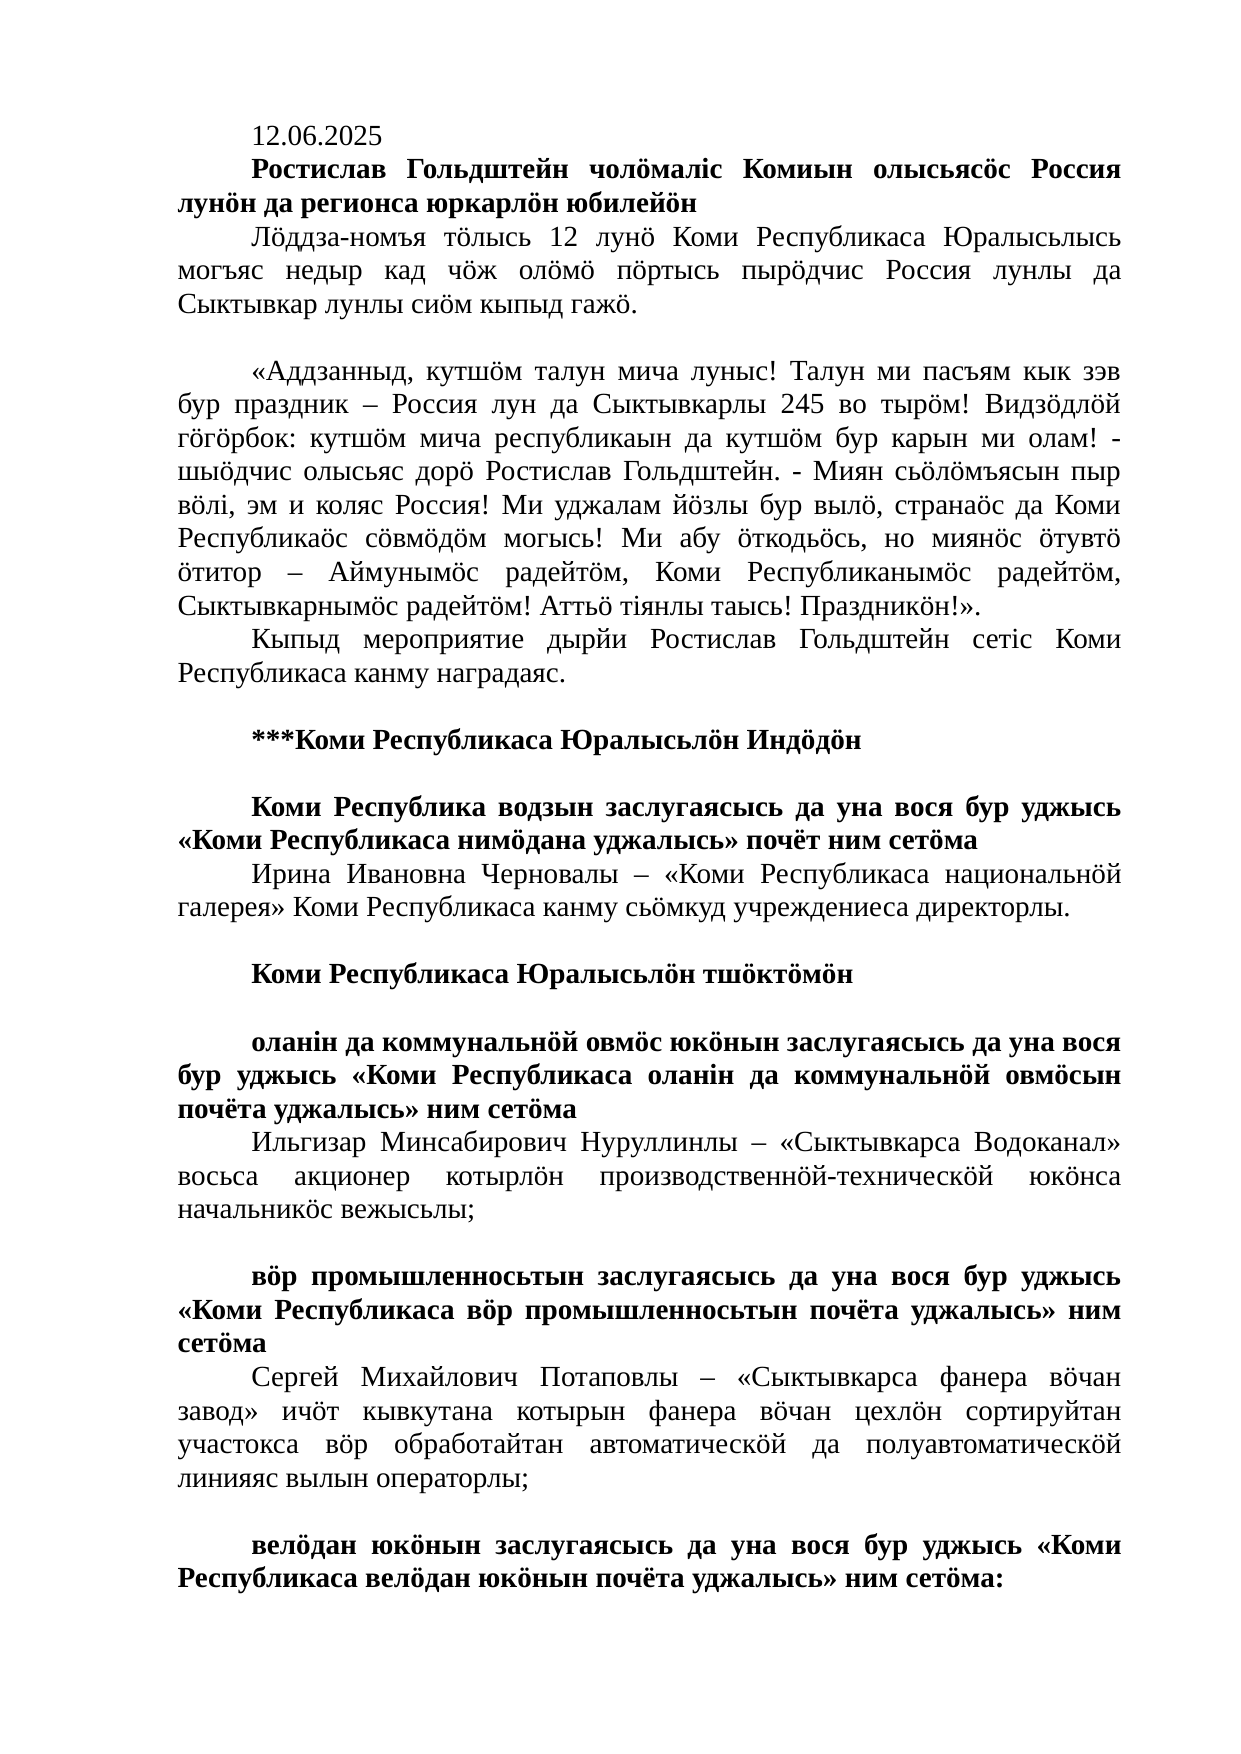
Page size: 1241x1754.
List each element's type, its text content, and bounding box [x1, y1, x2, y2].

text Сергей Михайлович Потаповлы – «Сыктывкарса фанера вӧчан завод» ичӧт кывкутана котырын фанера вӧчан цехлӧн сортируйтан участокса вӧр обработайтан автоматическӧй да полуавтоматическӧй линияяс вылын операторлы; [177, 1359, 1122, 1493]
text Кыпыд мероприятие дырйи Ростислав Гольдштейн сетіс Коми Республикаса канму наградаяс. [177, 621, 1122, 688]
text Коми Республикаса Юралысьлӧн тшӧктӧмӧн [177, 957, 1122, 990]
text ***Коми Республикаса Юралысьлӧн Индӧдӧн [177, 722, 1122, 755]
text «Аддзанныд, кутшӧм талун мича луныс! Талун ми пасъям кык зэв бур праздник – Россия лун да Сыктывкарлы 245 во тырӧм! Видзӧдлӧй гӧгӧрбок: кутшӧм мича республикаын да кутшӧм бур карын ми олам! - шыӧдчис олысьяс дорӧ Ростислав Гольдштейн. - Миян сьӧлӧмъясын пыр вӧлі, эм и коляс Россия! Ми уджалам йӧзлы бур вылӧ, странаӧс да Коми Республикаӧс сӧвмӧдӧм могысь! Ми абу ӧткодьӧсь, но миянӧс ӧтувтӧ ӧтитор – Аймунымӧс радейтӧм, Коми Республиканымӧс радейтӧм, Сыктывкарнымӧс радейтӧм! Аттьӧ тіянлы таысь! Праздникӧн!». [177, 353, 1122, 621]
text 12.06.2025 [177, 118, 1122, 152]
text Ильгизар Минсабирович Нуруллинлы – «Сыктывкарса Водоканал» восьса акционер котырлӧн производственнӧй-техническӧй юкӧнса начальникӧс вежысьлы; [177, 1124, 1122, 1225]
text вӧр промышленносьтын заслугаясысь да уна вося бур уджысь «Коми Республикаса вӧр промышленносьтын почёта уджалысь» ним сетӧма [177, 1258, 1122, 1359]
text Лӧддза-номъя тӧлысь 12 лунӧ Коми Республикаса Юралысьлысь могъяс недыр кад чӧж олӧмӧ пӧртысь пырӧдчис Россия лунлы да Сыктывкар лунлы сиӧм кыпыд гажӧ. [177, 219, 1122, 319]
text велӧдан юкӧнын заслугаясысь да уна вося бур уджысь «Коми Республикаса велӧдан юкӧнын почёта уджалысь» ним сетӧма: [177, 1527, 1122, 1594]
text Ростислав Гольдштейн чолӧмаліс Комиын олысьясӧс Россия лунӧн да регионса юркарлӧн юбилейӧн [177, 152, 1122, 219]
text Коми Республика водзын заслугаясысь да уна вося бур уджысь «Коми Республикаса нимӧдана уджалысь» почёт ним сетӧма [177, 789, 1122, 856]
text Ирина Ивановна Черновалы – «Коми Республикаса национальнӧй галерея» Коми Республикаса канму сьӧмкуд учреждениеса директорлы. [177, 856, 1122, 923]
text оланін да коммунальнӧй овмӧс юкӧнын заслугаясысь да уна вося бур уджысь «Коми Республикаса оланін да коммунальнӧй овмӧсын почёта уджалысь» ним сетӧма [177, 1024, 1122, 1124]
